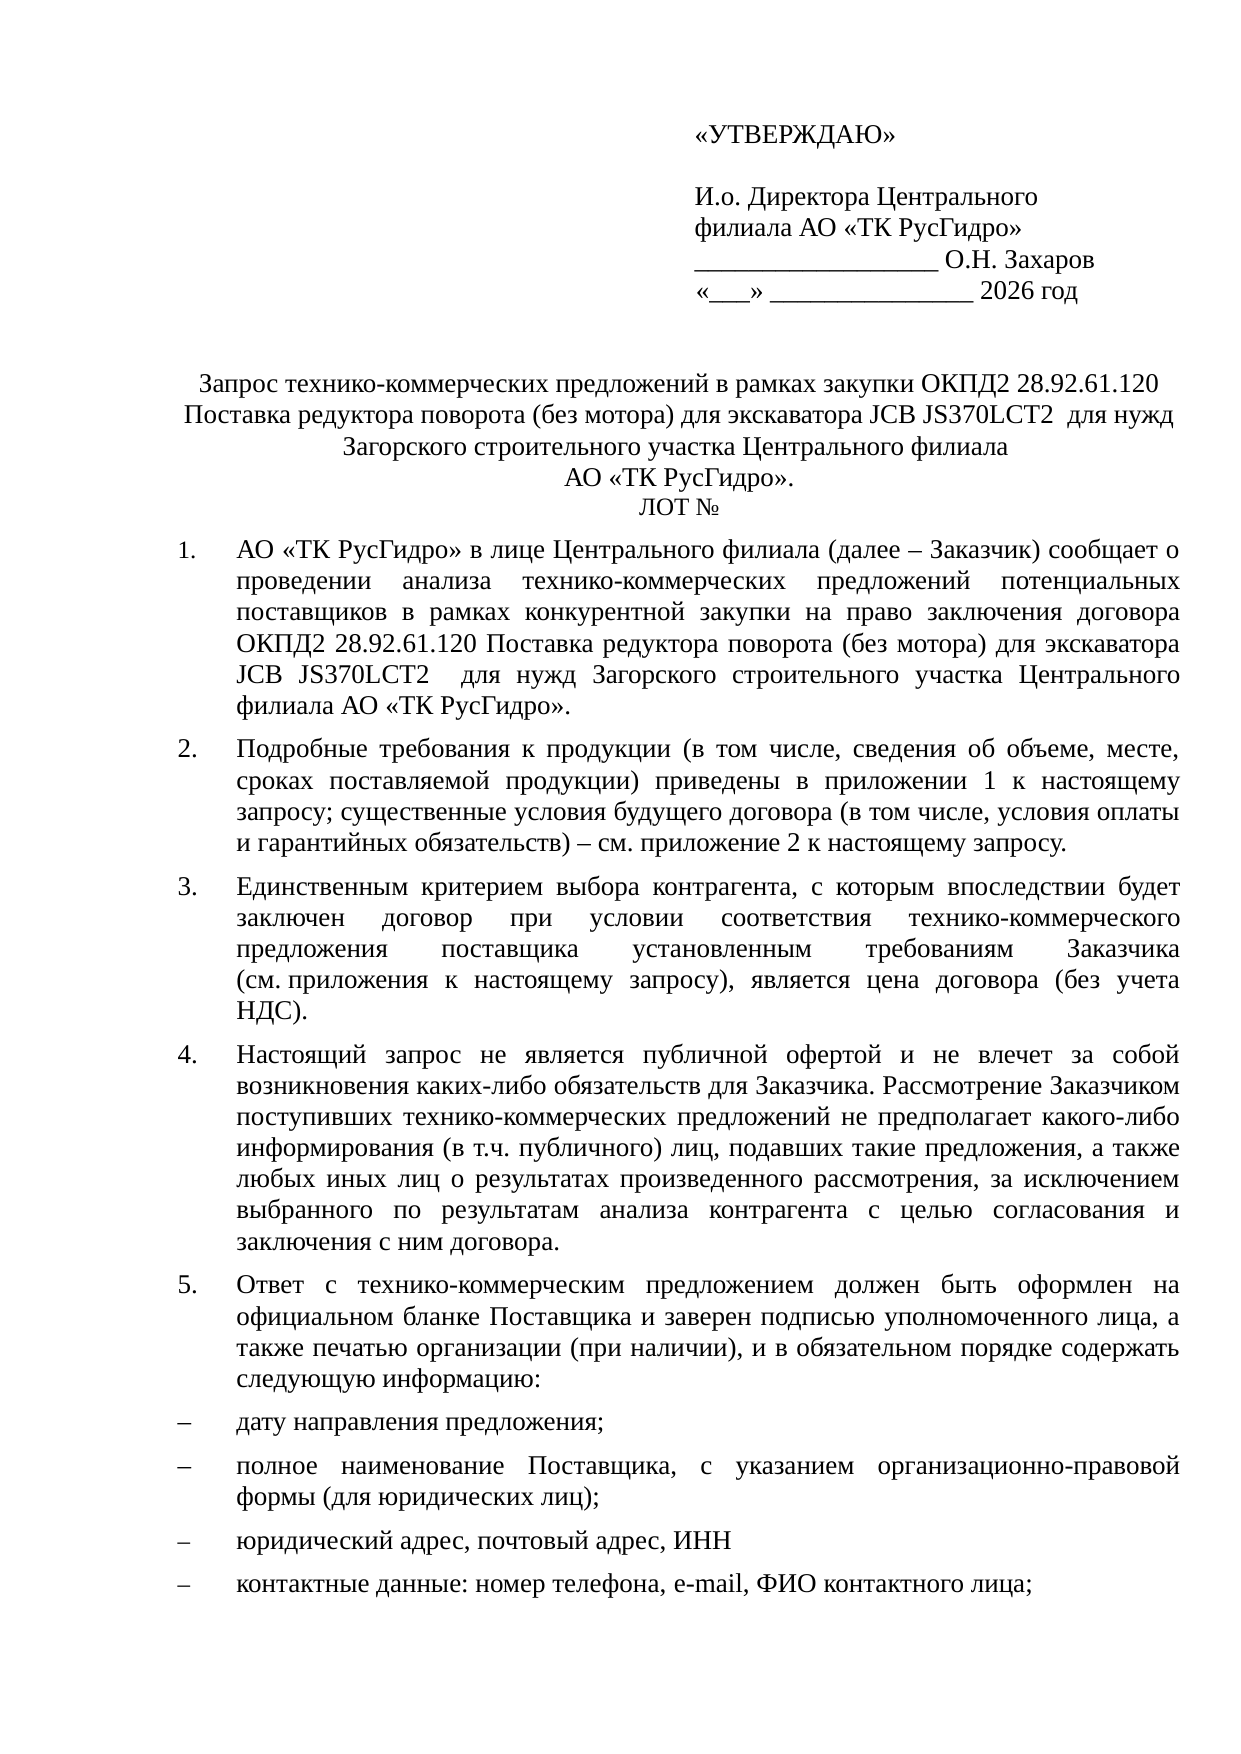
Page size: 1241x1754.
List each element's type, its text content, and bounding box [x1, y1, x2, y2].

table_header [177, 118, 684, 329]
list Единственным критерием выбора контрагента, с которым впоследствии будет заключен договор при условии соответствия технико-коммерческого предложения поставщика установленным требованиям Заказчика (см. приложения к настоящему запросу), является цена договора (без учета НДС). [177, 870, 1181, 1025]
text Запрос технико-коммерческих предложений в рамках закупки ОКПД2 28.92.61.120 Поставка редуктора поворота (без мотора) для экскаватора JCB JS370LCT2 для нужд Загорского строительного участка Центрального филиала [177, 367, 1181, 461]
list АО «ТК РусГидро» в лице Центрального филиала (далее – Заказчик) сообщает о проведении анализа технико-коммерческих предложений потенциальных поставщиков в рамках конкурентной закупки на право заключения договора ОКПД2 28.92.61.120 Поставка редуктора поворота (без мотора) для экскаватора JCB JS370LCT2 для нужд Загорского строительного участка Центрального филиала АО «ТК РусГидро». [177, 533, 1181, 720]
list полное наименование Поставщика, с указанием организационно-правовой формы (для юридических лиц); [177, 1449, 1181, 1511]
list дату направления предложения; [177, 1406, 1181, 1437]
list Подробные требования к продукции (в том числе, сведения об объеме, месте, сроках поставляемой продукции) приведены в приложении 1 к настоящему запросу; существенные условия будущего договора (в том числе, условия оплаты и гарантийных обязательств) – см. приложение 2 к настоящему запросу. [177, 733, 1181, 857]
list Ответ с технико-коммерческим предложением должен быть оформлен на официальном бланке Поставщика и заверен подписью уполномоченного лица, а также печатью организации (при наличии), и в обязательном порядке содержать следующую информацию: [177, 1268, 1181, 1393]
list Настоящий запрос не является публичной офертой и не влечет за собой возникновения каких-либо обязательств для Заказчика. Рассмотрение Заказчиком поступивших технико-коммерческих предложений не предполагает какого-либо информирования (в т.ч. публичного) лиц, подавших такие предложения, а также любых иных лиц о результатах произведенного рассмотрения, за исключением выбранного по результатам анализа контрагента с целью согласования и заключения с ним договора. [177, 1038, 1181, 1256]
list контактные данные: номер телефона, e-mail, ФИО контактного лица; [177, 1568, 1181, 1599]
text ЛОТ № [177, 492, 1181, 521]
text АО «ТК РусГидро». [177, 461, 1181, 492]
table_header «УТВЕРЖДАЮ» И.о. Директора Центрального филиала АО «ТК РусГидро» __________________ О.Н. Захаров «___» _______________ 2026 год [684, 118, 1221, 329]
list юридический адрес, почтовый адрес, ИНН [177, 1524, 1181, 1555]
